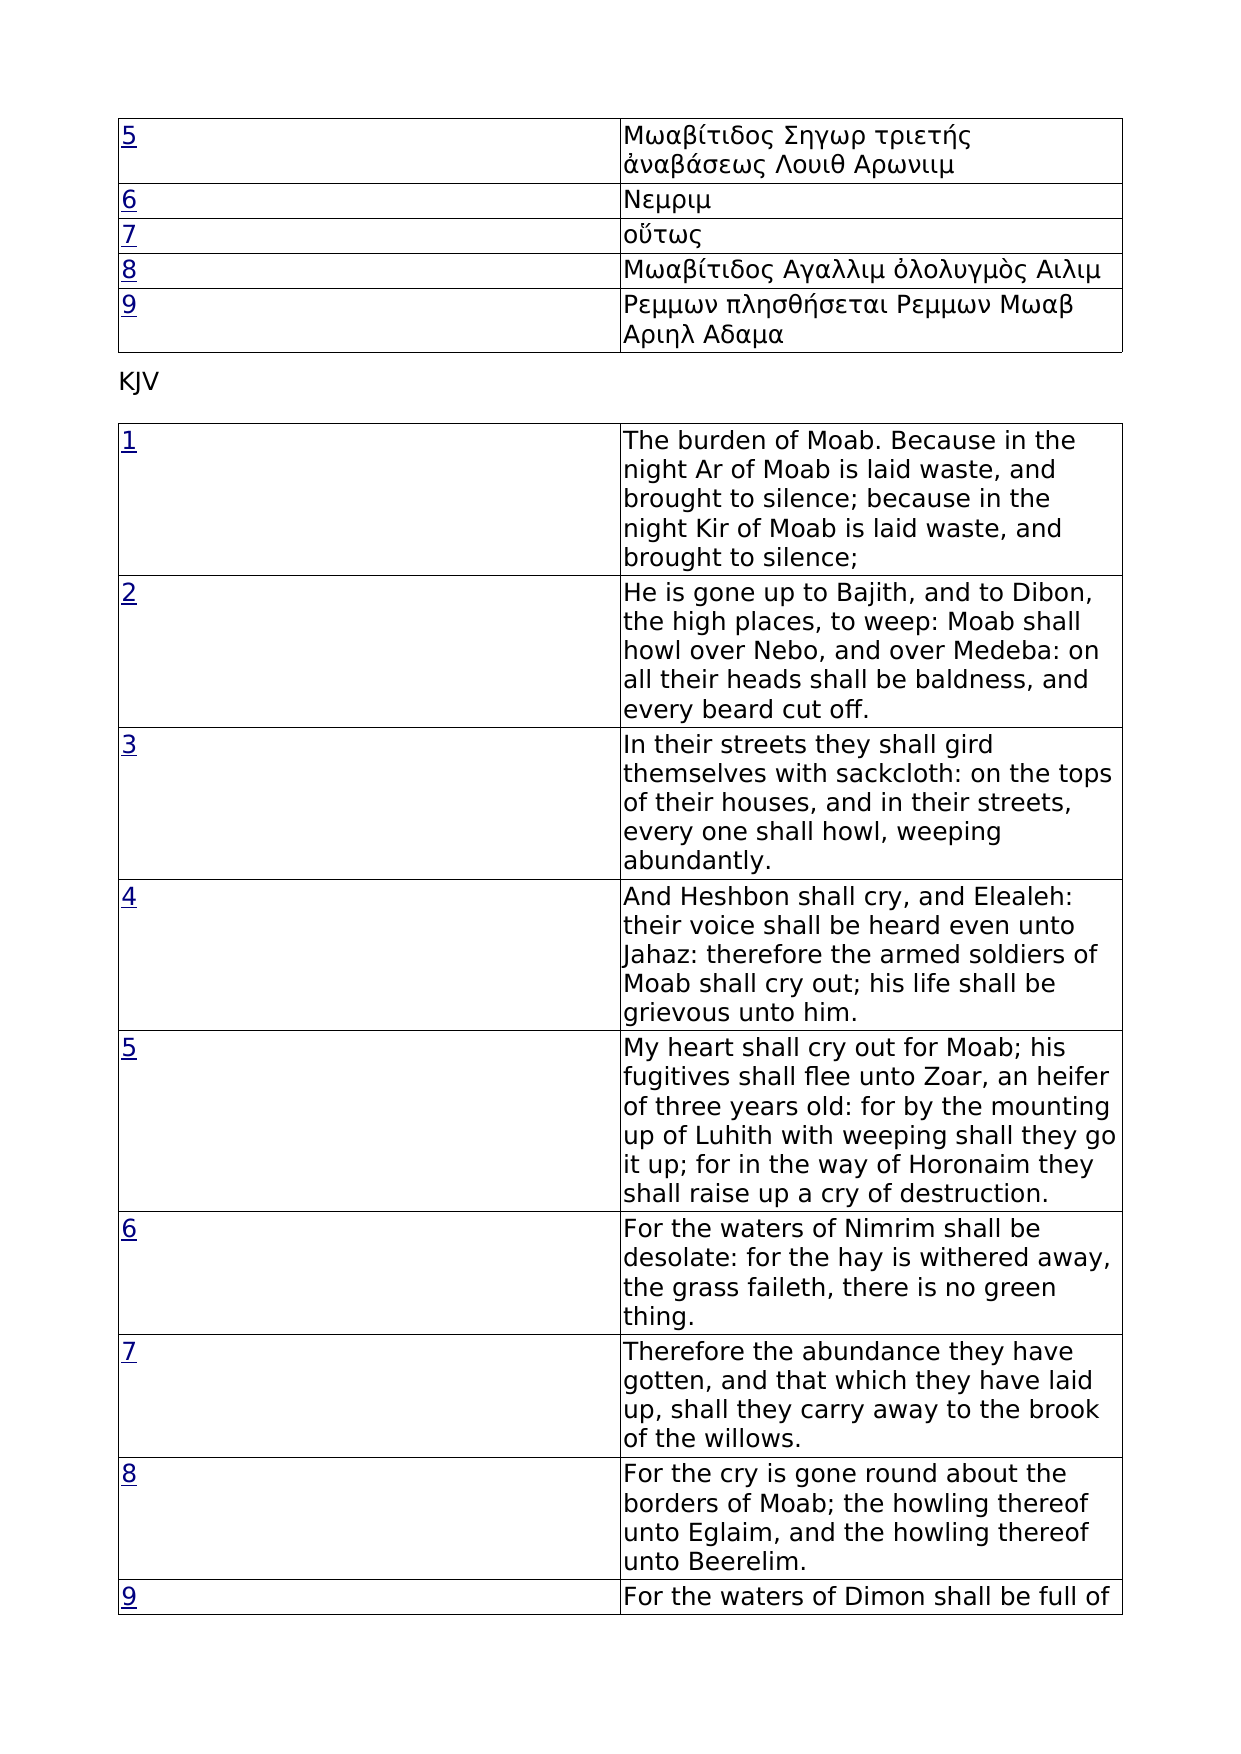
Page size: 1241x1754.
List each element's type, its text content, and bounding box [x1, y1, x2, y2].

table_cell οὕτως [621, 219, 1122, 253]
table_cell 7 [119, 1335, 620, 1457]
table_cell Therefore the abundance they have gotten, and that which they have laid up, shall they carry away to the brook of the willows. [621, 1335, 1122, 1457]
table_cell 5 [119, 1031, 620, 1211]
table_cell He is gone up to Bajith, and to Dibon, the high places, to weep: Moab shall howl over Nebo, and over Medeba: on all their heads shall be baldness, and every beard cut off. [621, 576, 1122, 727]
table_cell 6 [119, 184, 620, 217]
table_cell 6 [119, 1212, 620, 1334]
table_cell 7 [119, 219, 620, 253]
table_cell 8 [119, 254, 620, 288]
table_cell 9 [119, 1580, 620, 1614]
table_header The burden of Moab. Because in the night Ar of Moab is laid waste, and brought to silence; because in the night Kir of Moab is laid waste, and brought to silence; [621, 424, 1122, 575]
table_cell My heart shall cry out for Moab; his fugitives shall flee unto Zoar, an heifer of three years old: for by the mounting up of Luhith with weeping shall they go it up; for in the way of Horonaim they shall raise up a cry of destruction. [621, 1031, 1122, 1211]
table_cell 2 [119, 576, 620, 727]
table_cell 9 [119, 289, 620, 352]
table_cell Μωαβίτιδος Σηγωρ τριετής ἀναβάσεως Λουιθ Αρωνιιμ [621, 119, 1122, 182]
table_cell For the waters of Nimrim shall be desolate: for the hay is withered away, the grass faileth, there is no green thing. [621, 1212, 1122, 1334]
table_cell Μωαβίτιδος Αγαλλιμ ὀλολυγμὸς Αιλιμ [621, 254, 1122, 288]
table_cell 3 [119, 728, 620, 879]
table_cell And Heshbon shall cry, and Elealeh: their voice shall be heard even unto Jahaz: therefore the armed soldiers of Moab shall cry out; his life shall be grievous unto him. [621, 880, 1122, 1030]
table_cell Ρεμμων πλησθήσεται Ρεμμων Μωαβ Αριηλ Αδαμα [621, 289, 1122, 352]
text KJV [118, 367, 1122, 396]
table_cell 5 [119, 119, 620, 182]
table_cell For the waters of Dimon shall be full of [621, 1580, 1122, 1614]
table_cell 8 [119, 1458, 620, 1579]
table_header 1 [119, 424, 620, 575]
table_cell 4 [119, 880, 620, 1030]
table_cell For the cry is gone round about the borders of Moab; the howling thereof unto Eglaim, and the howling thereof unto Beerelim. [621, 1458, 1122, 1579]
table_cell In their streets they shall gird themselves with sackcloth: on the tops of their houses, and in their streets, every one shall howl, weeping abundantly. [621, 728, 1122, 879]
table_cell Νεμριμ [621, 184, 1122, 217]
